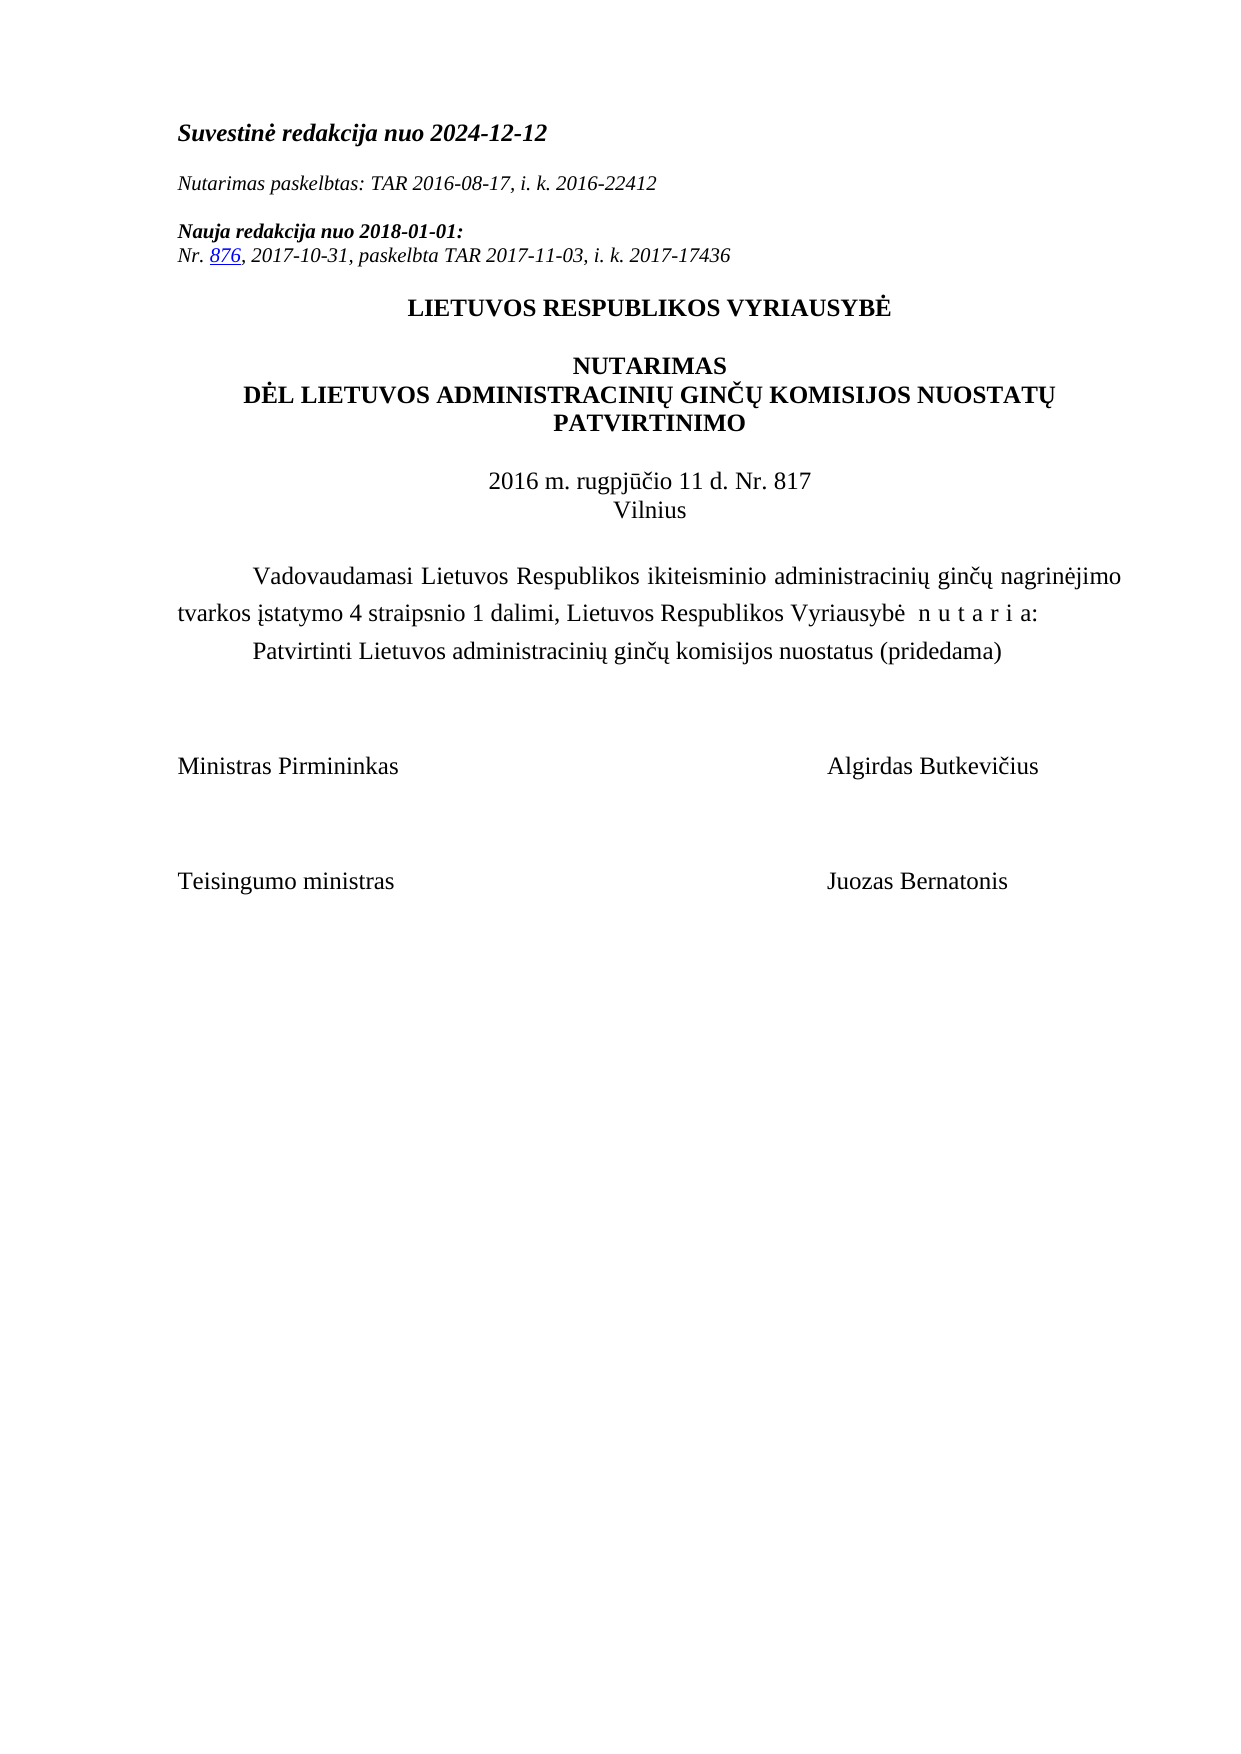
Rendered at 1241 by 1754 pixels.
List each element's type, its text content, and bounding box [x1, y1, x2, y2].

text Vilnius [177, 495, 1122, 523]
text Nr. 876, 2017-10-31, paskelbta TAR 2017-11-03, i. k. 2017-17436 [177, 243, 1122, 267]
text NUTARIMAS [177, 351, 1122, 380]
text Patvirtinti Lietuvos administracinių ginčų komisijos nuostatus (pridedama) [177, 627, 1122, 665]
text Ministras Pirmininkas Algirdas Butkevičius [177, 751, 1122, 780]
text Nutarimas paskelbtas: TAR 2016-08-17, i. k. 2016-22412 [177, 171, 1122, 195]
text 2016 m. rugpjūčio 11 d. Nr. 817 [177, 466, 1122, 495]
text Suvestinė redakcija nuo 2024-12-12 [177, 118, 1122, 147]
text Nauja redakcija nuo 2018-01-01: [177, 219, 1122, 243]
text Teisingumo ministras Juozas Bernatonis [177, 866, 1122, 895]
text LIETUVOS RESPUBLIKOS VYRIAUSYBĖ [177, 293, 1122, 322]
text DĖL LIETUVOS ADMINISTRACINIŲ GINČŲ KOMISIJOS NUOSTATŲ PATVIRTINIMO [177, 380, 1122, 437]
text Vadovaudamasi Lietuvos Respublikos ikiteisminio administracinių ginčų nagrinėjimo tvarkos įstatymo 4 straipsnio 1 dalimi, Lietuvos Respublikos Vyriausybė nutaria: [177, 552, 1122, 627]
